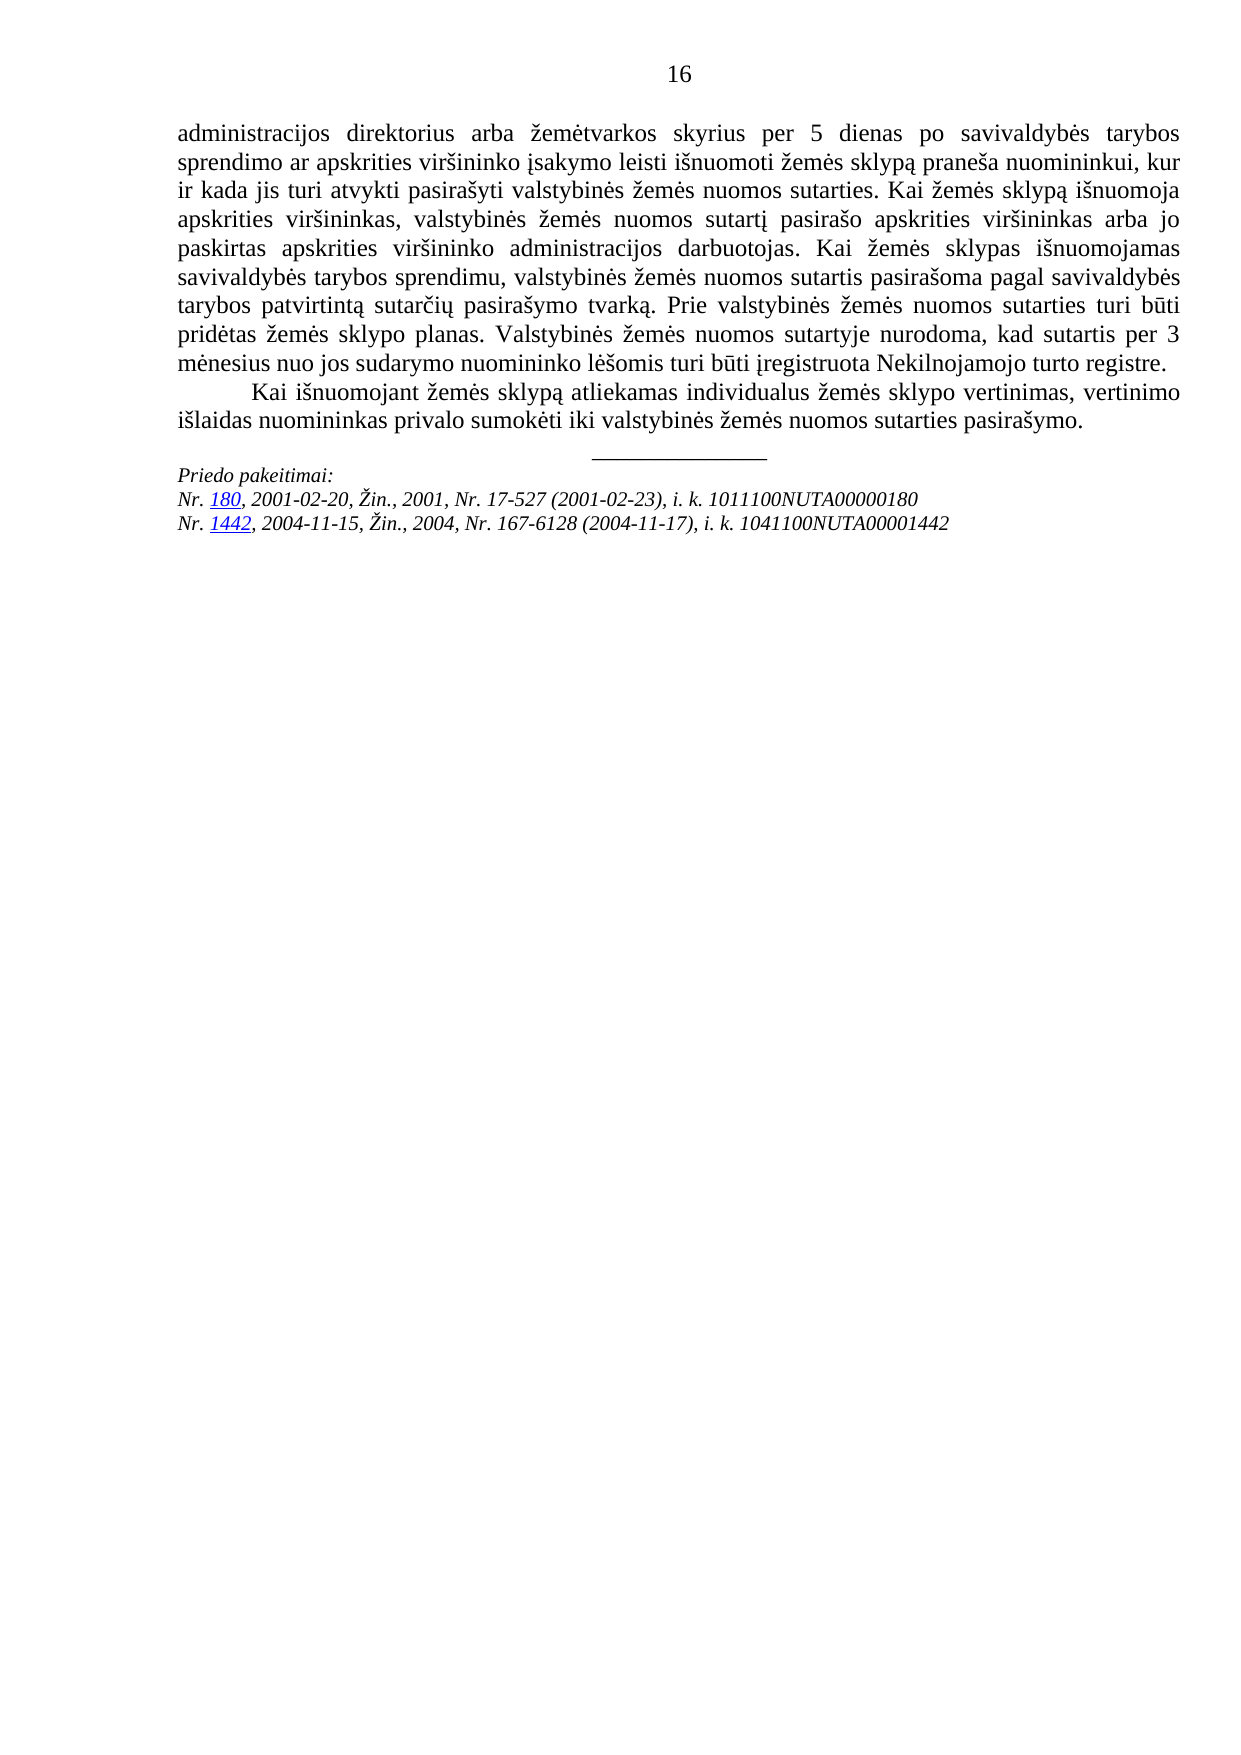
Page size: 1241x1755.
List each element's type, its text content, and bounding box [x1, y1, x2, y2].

text Kai išnuomojant žemės sklypą atliekamas individualus žemės sklypo vertinimas, vertinimo išlaidas nuomininkas privalo sumokėti iki valstybinės žemės nuomos sutarties pasirašymo. [177, 377, 1181, 434]
text Nr. 180, 2001-02-20, Žin., 2001, Nr. 17-527 (2001-02-23), i. k. 1011100NUTA00000180 [177, 487, 1181, 511]
text Priedo pakeitimai: [177, 463, 1181, 487]
text administracijos direktorius arba žemėtvarkos skyrius per 5 dienas po savivaldybės tarybos sprendimo ar apskrities viršininko įsakymo leisti išnuomoti žemės sklypą praneša nuomininkui, kur ir kada jis turi atvykti pasirašyti valstybinės žemės nuomos sutarties. Kai žemės sklypą išnuomoja apskrities viršininkas, valstybinės žemės nuomos sutartį pasirašo apskrities viršininkas arba jo paskirtas apskrities viršininko administracijos darbuotojas. Kai žemės sklypas išnuomojamas savivaldybės tarybos sprendimu, valstybinės žemės nuomos sutartis pasirašoma pagal savivaldybės tarybos patvirtintą sutarčių pasirašymo tvarką. Prie valstybinės žemės nuomos sutarties turi būti pridėtas žemės sklypo planas. Valstybinės žemės nuomos sutartyje nurodoma, kad sutartis per 3 mėnesius nuo jos sudarymo nuomininko lėšomis turi būti įregistruota Nekilnojamojo turto registre. [177, 118, 1181, 377]
text Nr. 1442, 2004-11-15, Žin., 2004, Nr. 167-6128 (2004-11-17), i. k. 1041100NUTA00001442 [177, 511, 1181, 535]
text ______________ [177, 434, 1181, 463]
